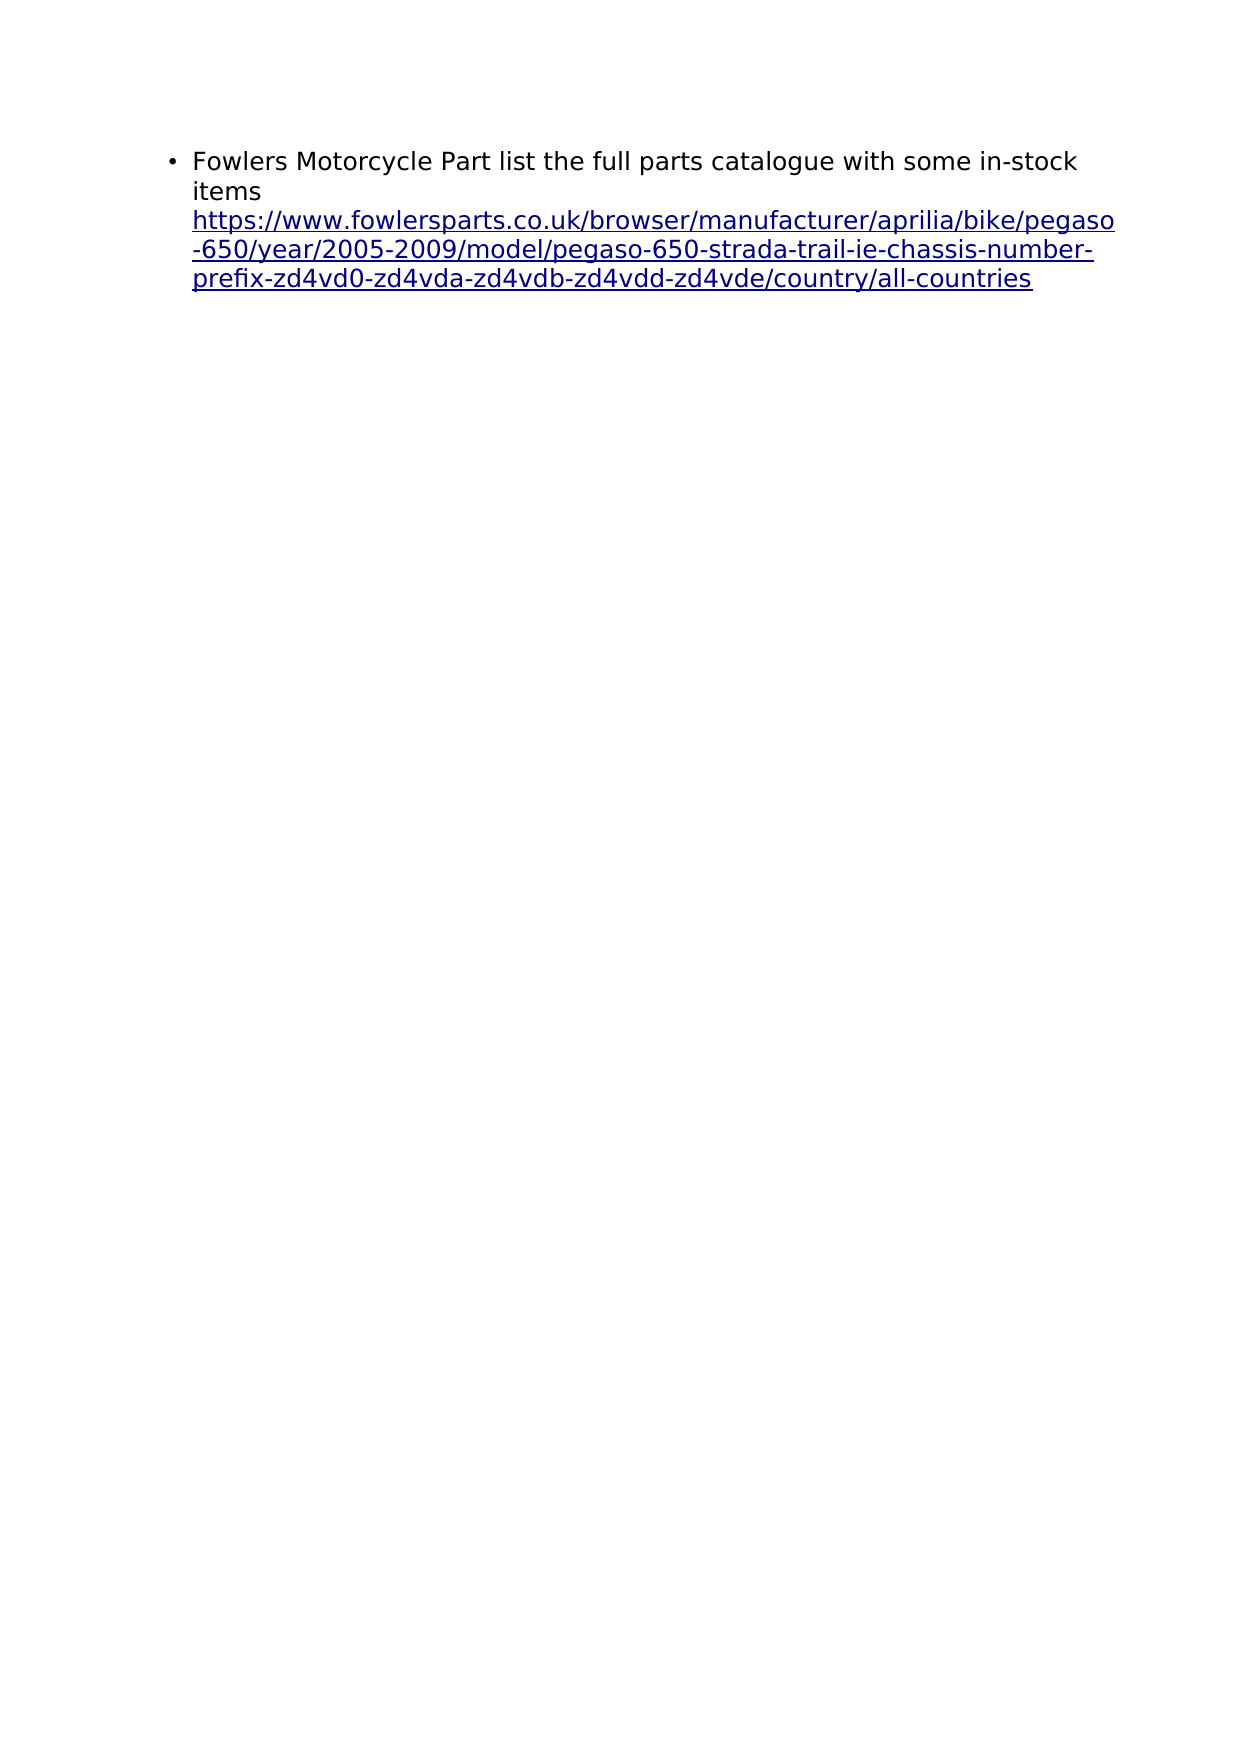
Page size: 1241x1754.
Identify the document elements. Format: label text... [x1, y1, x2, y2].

list Fowlers Motorcycle Part list the full parts catalogue with some in-stock items https://www.fowlersparts.co.uk/browser/manufacturer/aprilia/bike/pegaso-650/year/2005-2009/model/pegaso-650-strada-trail-ie-chassis-number-prefix-zd4vd0-zd4vda-zd4vdb-zd4vdd-zd4vde/country/all-countries [177, 148, 1122, 293]
